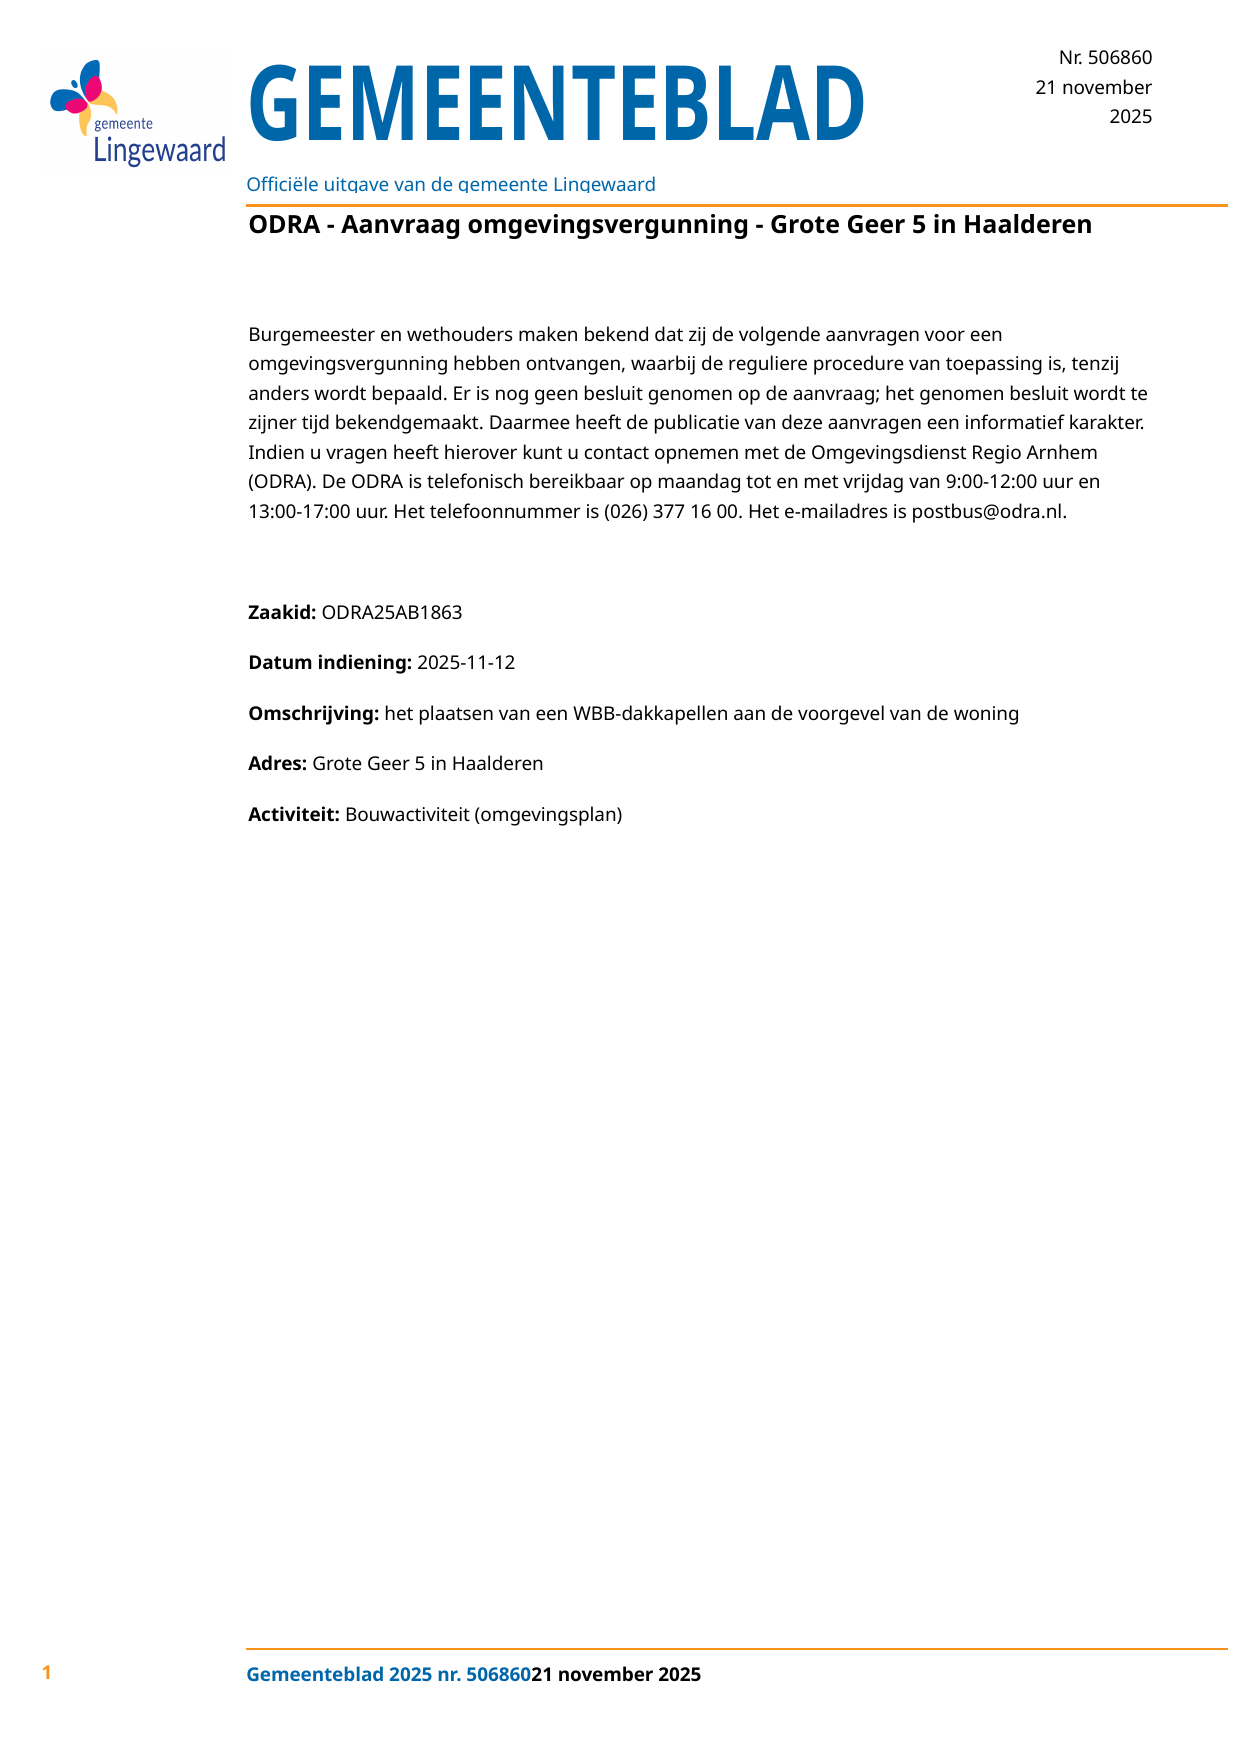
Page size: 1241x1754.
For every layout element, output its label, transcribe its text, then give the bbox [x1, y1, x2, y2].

text Burgemeester en wethouders maken bekend dat zij de volgende aanvragen voor een omgevingsvergunning hebben ontvangen, waarbij de reguliere procedure van toepassing is, tenzij anders wordt bepaald. Er is nog geen besluit genomen op de aanvraag; het genomen besluit wordt te zijner tijd bekendgemaakt. Daarmee heeft de publicatie van deze aanvragen een informatief karakter. Indien u vragen heeft hierover kunt u contact opnemen met de Omgevingsdienst Regio Arnhem (ODRA). De ODRA is telefonisch bereikbaar op maandag tot en met vrijdag van 9:00-12:00 uur en 13:00-17:00 uur. Het telefoonnummer is (026) 377 16 00. Het e-mailadres is postbus@odra.nl. [248, 321, 1152, 524]
text ODRA - Aanvraag omgevingsvergunning - Grote Geer 5 in Haalderen [248, 207, 1152, 241]
text Datum indiening: 2025-11-12 [248, 649, 1152, 675]
text Omschrijving: het plaatsen van een WBB-dakkapellen aan de voorgevel van de woning [248, 700, 1152, 726]
text Activiteit: Bouwactiviteit (omgevingsplan) [248, 801, 1152, 826]
text Zaakid: ODRA25AB1863 [248, 599, 1152, 625]
picture [41, 47, 231, 172]
text Adres: Grote Geer 5 in Haalderen [248, 750, 1152, 776]
